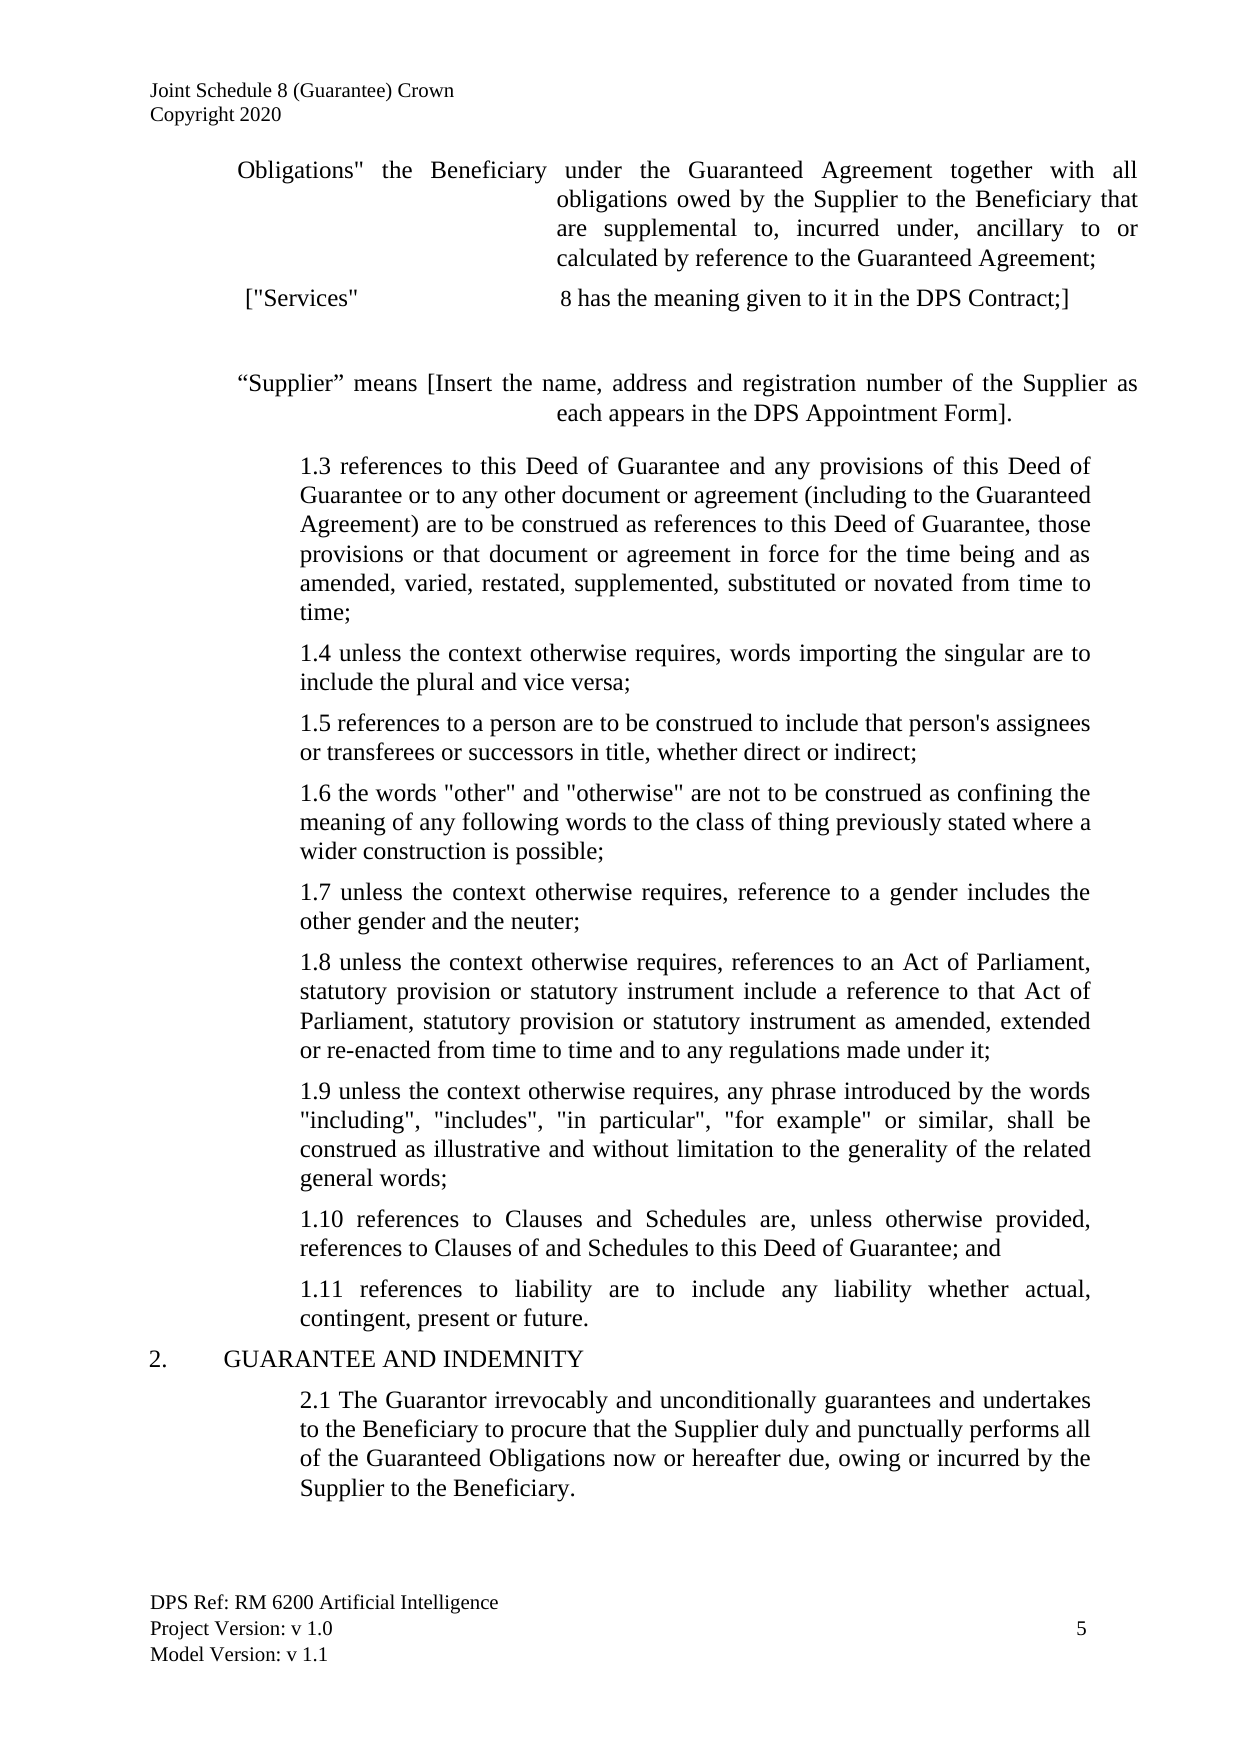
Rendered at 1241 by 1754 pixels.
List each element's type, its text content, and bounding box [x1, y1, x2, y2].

text 1.4 unless the context otherwise requires, words importing the singular are to include the plural and vice versa; [299, 638, 1092, 696]
text 1.6 the words "other" and "otherwise" are not to be construed as confining the meaning of any following words to the class of thing previously stated where a wider construction is possible; [299, 778, 1092, 865]
text Obligations" the Beneficiary under the Guaranteed Agreement together with all obligations owed by the Supplier to the Beneficiary that are supplemental to, incurred under, ancillary to or calculated by reference to the Guaranteed Agreement; [237, 155, 1139, 272]
text 1.3 references to this Deed of Guarantee and any provisions of this Deed of Guarantee or to any other document or agreement (including to the Guaranteed Agreement) are to be construed as references to this Deed of Guarantee, those provisions or that document or agreement in force for the time being and as amended, varied, restated, supplemented, substituted or novated from time to time; [299, 451, 1092, 626]
text 1.7 unless the context otherwise requires, reference to a gender includes the other gender and the neuter; [299, 877, 1092, 935]
text 1.8 unless the context otherwise requires, references to an Act of Parliament, statutory provision or statutory instrument include a reference to that Act of Parliament, statutory provision or statutory instrument as amended, extended or re-enacted from time to time and to any regulations made under it; [299, 947, 1092, 1064]
text 1.9 unless the context otherwise requires, any phrase introduced by the words "including", "includes", "in particular", "for example" or similar, shall be construed as illustrative and without limitation to the generality of the related general words; [299, 1076, 1092, 1192]
text 1.5 references to a person are to be construed to include that person's assignees or transferees or successors in title, whether direct or indirect; [299, 708, 1092, 766]
text ["Services" 8 has the meaning given to it in the DPS Contract;] [150, 283, 1139, 313]
text 1.10 references to Clauses and Schedules are, unless otherwise provided, references to Clauses of and Schedules to this Deed of Guarantee; and [299, 1204, 1092, 1262]
text “Supplier” means [Insert the name, address and registration number of the Supplier as each appears in the DPS Appointment Form]. [237, 368, 1139, 426]
subtitle 2. GUARANTEE AND INDEMNITY [148, 1344, 1139, 1373]
text 2.1 The Guarantor irrevocably and unconditionally guarantees and undertakes to the Beneficiary to procure that the Supplier duly and punctually performs all of the Guaranteed Obligations now or hereafter due, owing or incurred by the Supplier to the Beneficiary. [299, 1385, 1092, 1502]
text 1.11 references to liability are to include any liability whether actual, contingent, present or future. [299, 1274, 1092, 1332]
